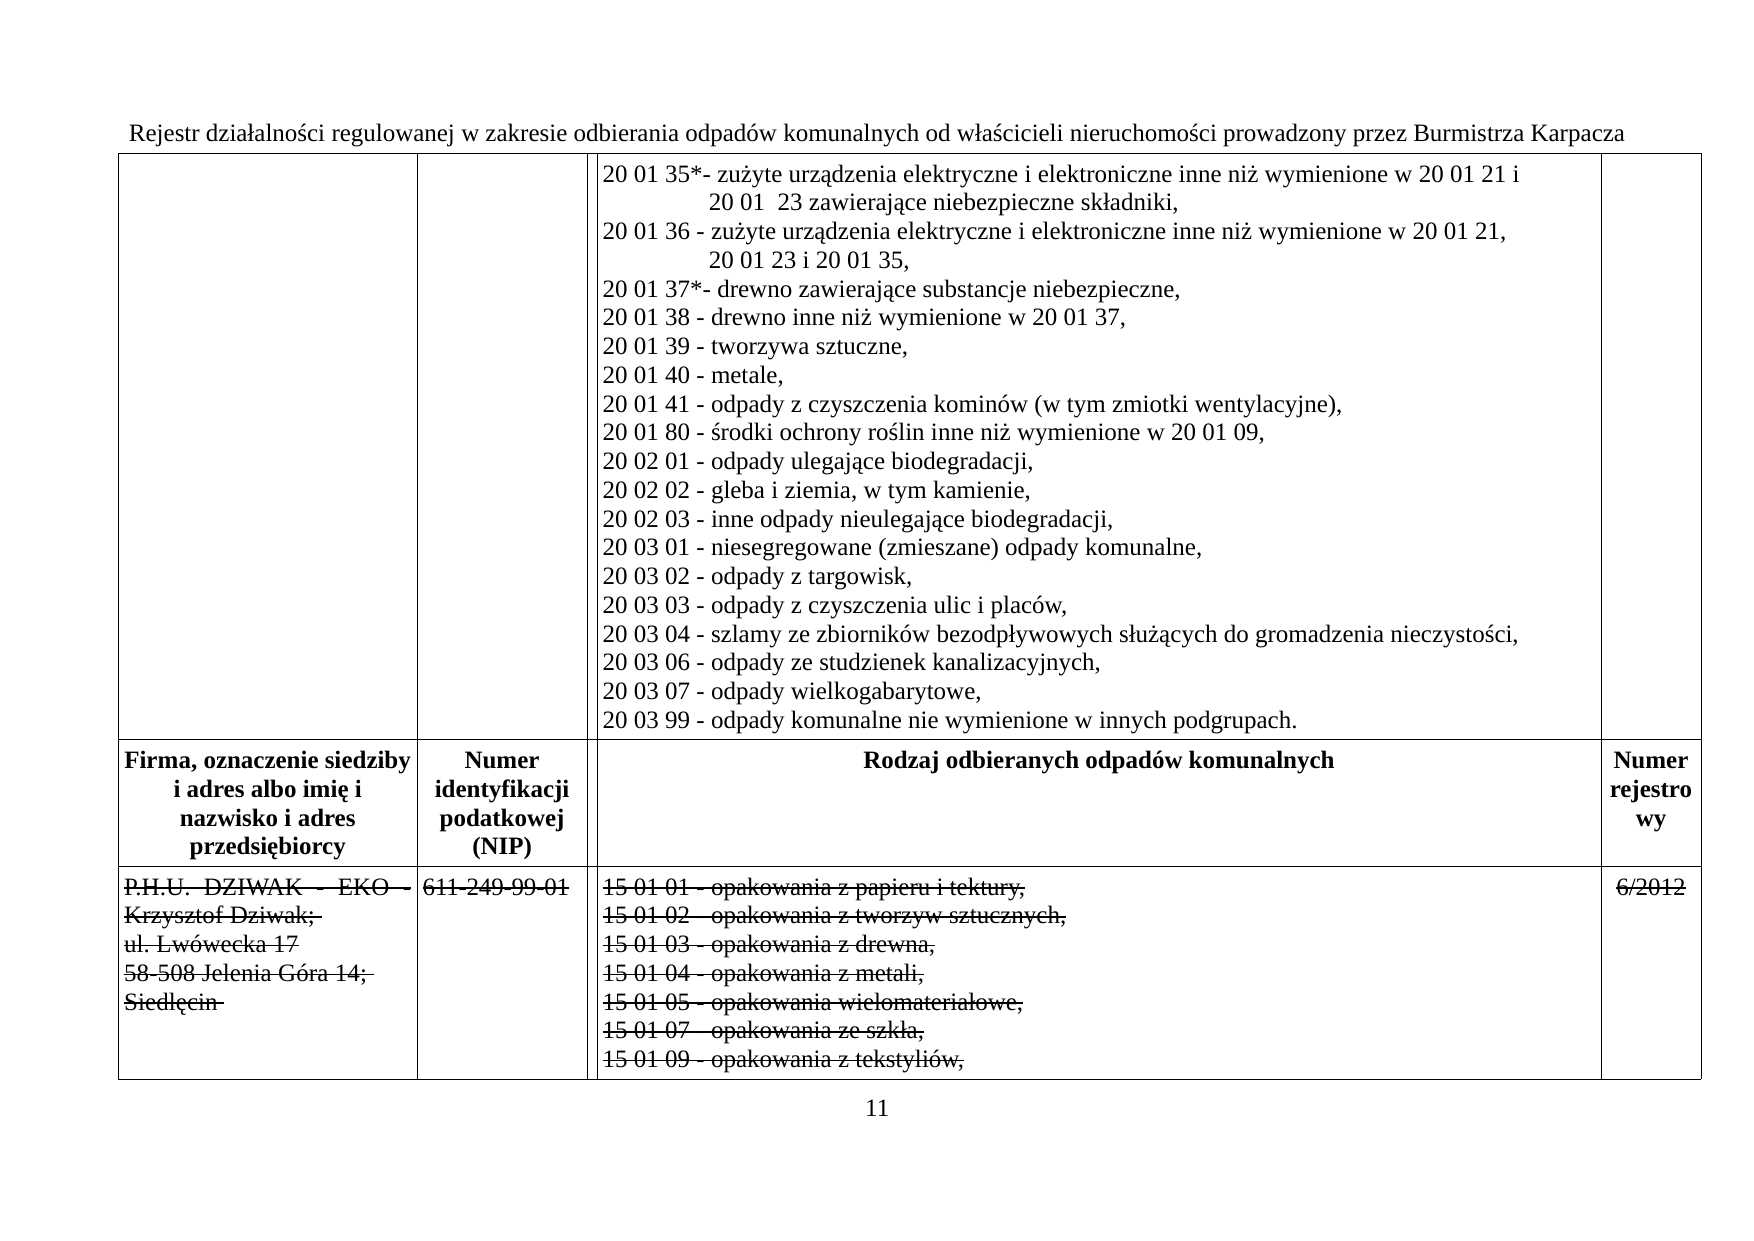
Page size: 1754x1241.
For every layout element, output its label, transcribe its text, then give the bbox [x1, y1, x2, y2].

table_cell Numer rejestrowy [1602, 740, 1701, 866]
table_cell [588, 154, 597, 739]
table_cell 15 01 01 - opakowania z papieru i tektury, 15 01 02 - opakowania z tworzyw sztucznych, 15 01 03 - opakowania z drewna, 15 01 04 - opakowania z metali, 15 01 05 - opakowania wielomateriałowe, 15 01 07 - opakowania ze szkła, 15 01 09 - opakowania z tekstyliów, [598, 867, 1601, 1079]
table_cell Numer identyfikacji podatkowej (NIP) [418, 740, 587, 866]
table_cell P.H.U. DZIWAK - EKO - Krzysztof Dziwak; ul. Lwówecka 17 58-508 Jelenia Góra 14; Siedlęcin [119, 867, 417, 1079]
table_cell [1602, 154, 1701, 739]
table_cell 611-249-99-01 [418, 867, 587, 1079]
table_cell [119, 154, 417, 739]
table_cell Firma, oznaczenie siedziby i adres albo imię i nazwisko i adres przedsiębiorcy [119, 740, 417, 866]
table_cell 20 01 35*- zużyte urządzenia elektryczne i elektroniczne inne niż wymienione w 20 01 21 i 20 01 23 zawierające niebezpieczne składniki, 20 01 36 - zużyte urządzenia elektryczne i elektroniczne inne niż wymienione w 20 01 21, 20 01 23 i 20 01 35, 20 01 37*- drewno zawierające substancje niebezpieczne, 20 01 38 - drewno inne niż wymienione w 20 01 37, 20 01 39 - tworzywa sztuczne, 20 01 40 - metale, 20 01 41 - odpady z czyszczenia kominów (w tym zmiotki wentylacyjne), 20 01 80 - środki ochrony roślin inne niż wymienione w 20 01 09, 20 02 01 - odpady ulegające biodegradacji, 20 02 02 - gleba i ziemia, w tym kamienie, 20 02 03 - inne odpady nieulegające biodegradacji, 20 03 01 - niesegregowane (zmieszane) odpady komunalne, 20 03 02 - odpady z targowisk, 20 03 03 - odpady z czyszczenia ulic i placów, 20 03 04 - szlamy ze zbiorników bezodpływowych służących do gromadzenia nieczystości, 20 03 06 - odpady ze studzienek kanalizacyjnych, 20 03 07 - odpady wielkogabarytowe, 20 03 99 - odpady komunalne nie wymienione w innych podgrupach. [598, 154, 1601, 739]
table_cell 6/2012 [1602, 867, 1701, 1079]
table_cell [418, 154, 587, 739]
table_cell [588, 867, 597, 1079]
table_cell Rodzaj odbieranych odpadów komunalnych [598, 740, 1601, 866]
table_cell [588, 740, 597, 866]
